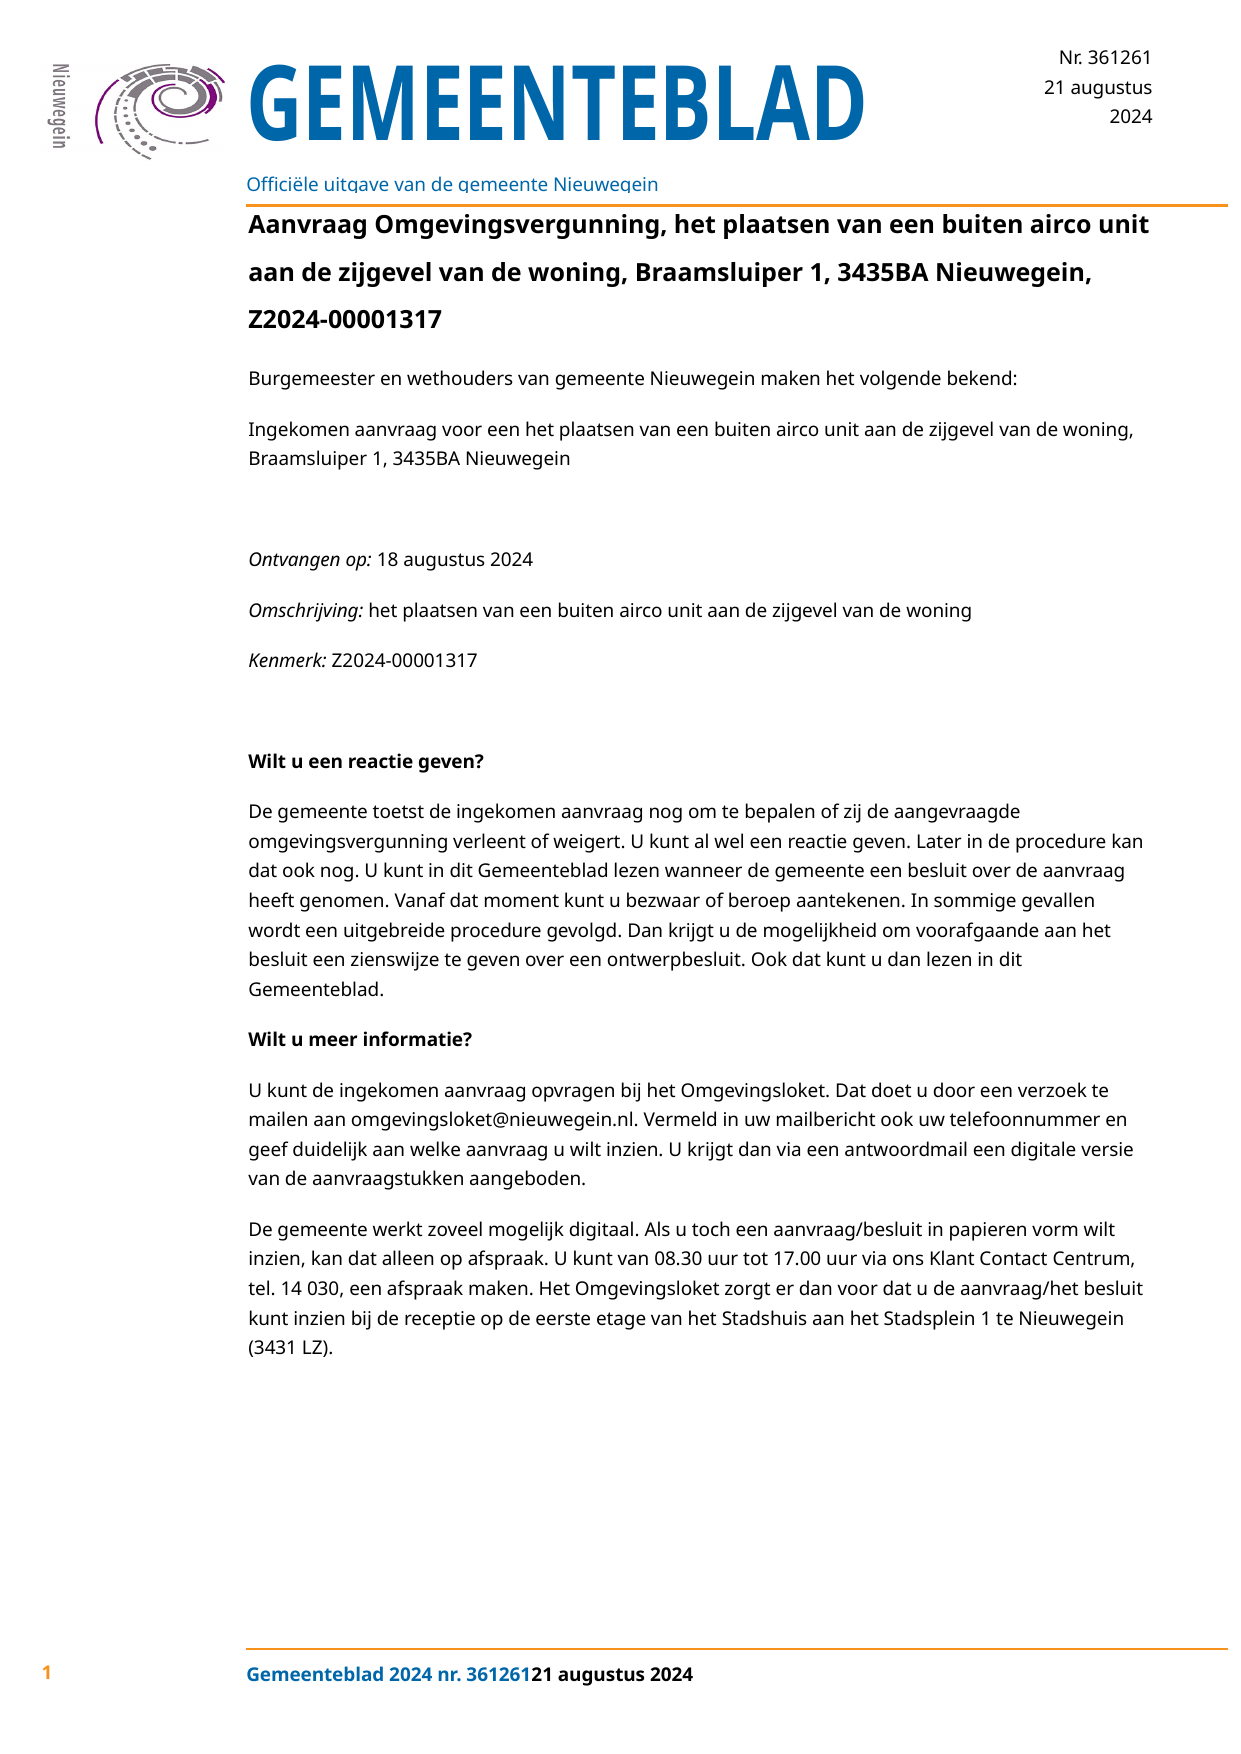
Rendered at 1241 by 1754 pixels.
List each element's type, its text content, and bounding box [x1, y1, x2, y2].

picture [41, 47, 231, 172]
text De gemeente toetst de ingekomen aanvraag nog om te bepalen of zij de aangevraagde omgevingsvergunning verleent of weigert. U kunt al wel een reactie geven. Later in de procedure kan dat ook nog. U kunt in dit Gemeenteblad lezen wanneer de gemeente een besluit over de aanvraag heeft genomen. Vanaf dat moment kunt u bezwaar of beroep aantekenen. In sommige gevallen wordt een uitgebreide procedure gevolgd. Dan krijgt u de mogelijkheid om voorafgaande aan het besluit een zienswijze te geven over een ontwerpbesluit. Ook dat kunt u dan lezen in dit Gemeenteblad. [248, 798, 1152, 1002]
text De gemeente werkt zoveel mogelijk digitaal. Als u toch een aanvraag/besluit in papieren vorm wilt inzien, kan dat alleen op afspraak. U kunt van 08.30 uur tot 17.00 uur via ons Klant Contact Centrum, tel. 14 030, een afspraak maken. Het Omgevingsloket zorgt er dan voor dat u de aanvraag/het besluit kunt inzien bij de receptie op de eerste etage van het Stadshuis aan het Stadsplein 1 te Nieuwegein (3431 LZ). [248, 1216, 1152, 1360]
text U kunt de ingekomen aanvraag opvragen bij het Omgevingsloket. Dat doet u door een verzoek te mailen aan omgevingsloket@nieuwegein.nl. Vermeld in uw mailbericht ook uw telefoonnummer en geef duidelijk aan welke aanvraag u wilt inzien. U krijgt dan via een antwoordmail een digitale versie van de aanvraagstukken aangeboden. [248, 1077, 1152, 1191]
text Omschrijving: het plaatsen van een buiten airco unit aan de zijgevel van de woning [248, 597, 1152, 622]
text Burgemeester en wethouders van gemeente Nieuwegein maken het volgende bekend: [248, 366, 1152, 391]
text Wilt u meer informatie? [248, 1026, 1152, 1052]
text Aanvraag Omgevingsvergunning, het plaatsen van een buiten airco unit aan de zijgevel van de woning, Braamsluiper 1, 3435BA Nieuwegein, Z2024-00001317 [248, 207, 1152, 336]
text Kenmerk: Z2024-00001317 [248, 647, 1152, 673]
text Ingekomen aanvraag voor een het plaatsen van een buiten airco unit aan de zijgevel van de woning, Braamsluiper 1, 3435BA Nieuwegein [248, 416, 1152, 471]
text Ontvangen op: 18 augustus 2024 [248, 546, 1152, 572]
text Wilt u een reactie geven? [248, 748, 1152, 774]
